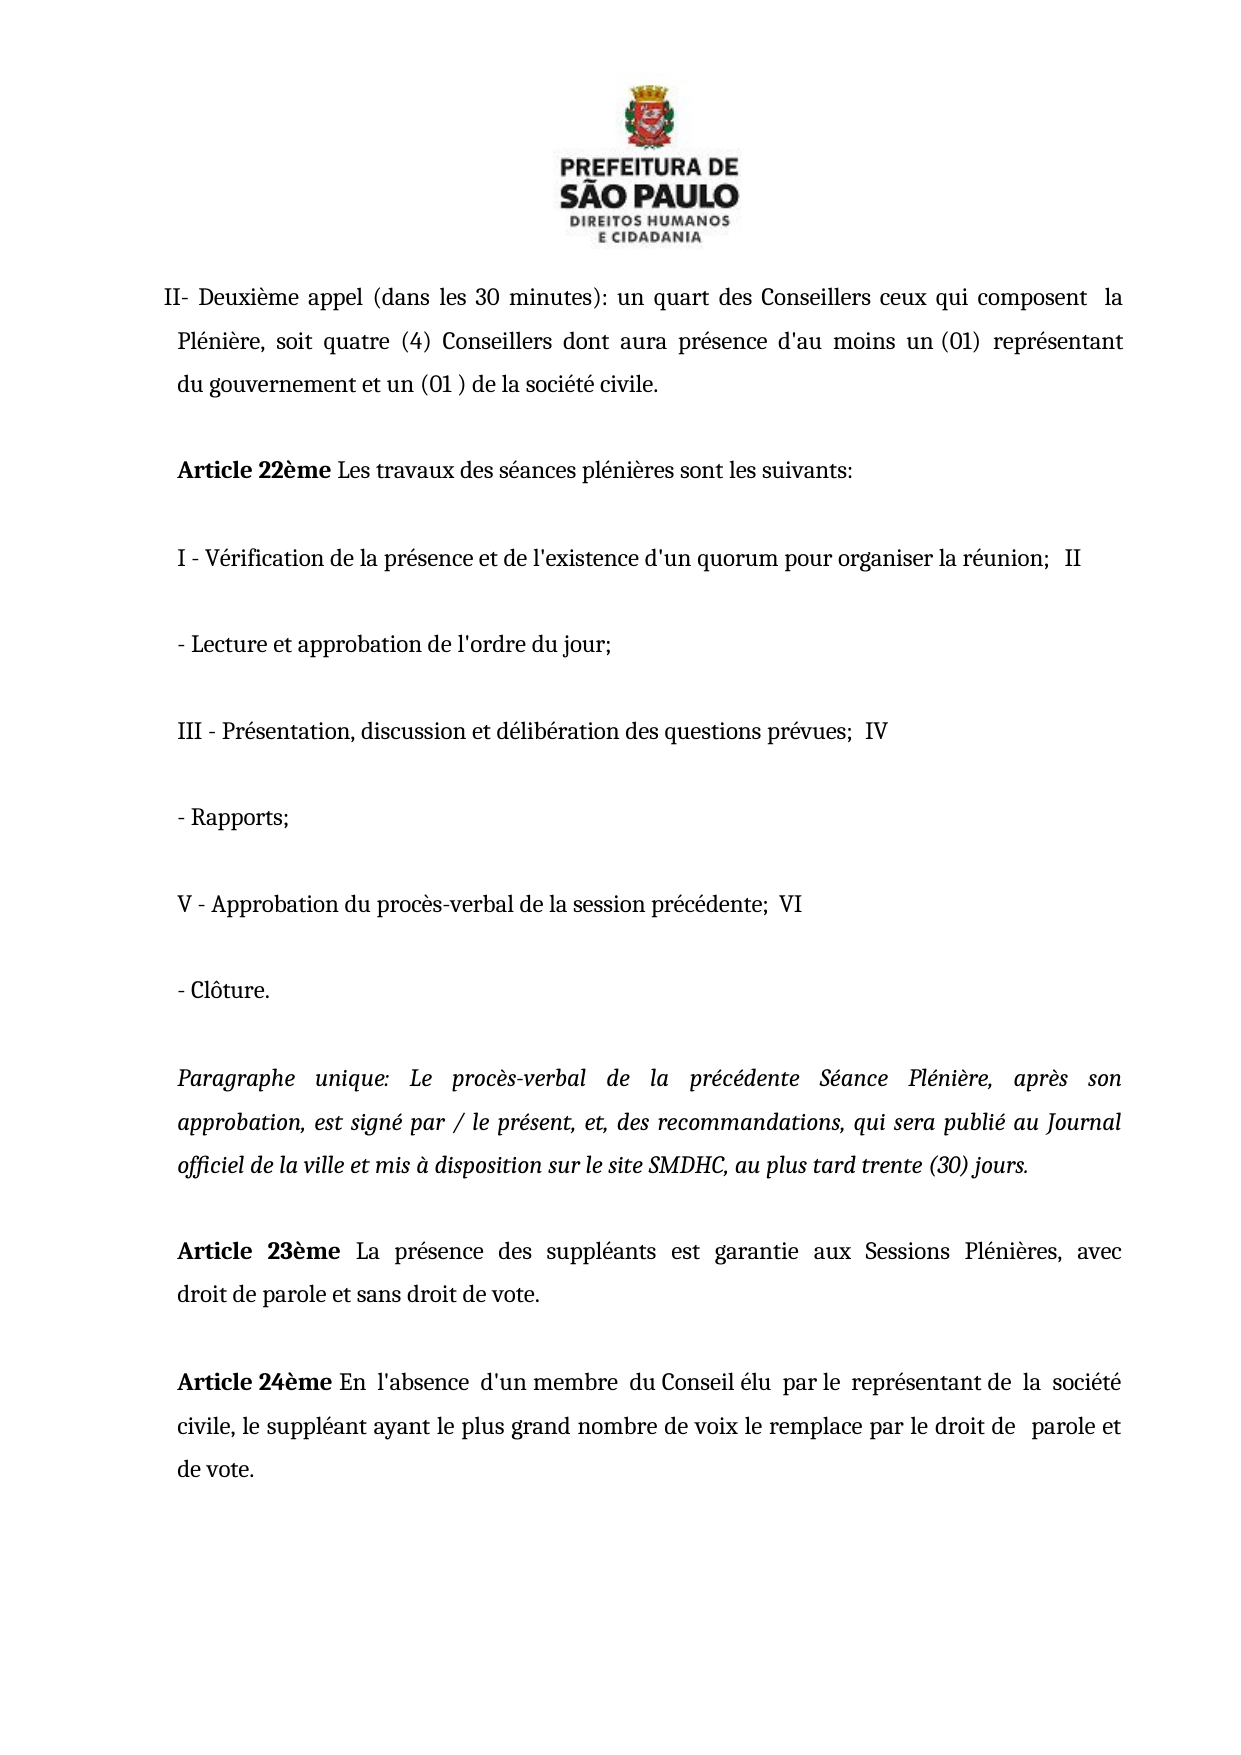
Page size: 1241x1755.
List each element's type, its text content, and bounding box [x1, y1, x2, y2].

text V - Approbation du procès-verbal de la session précédente; VI - Clôture. [177, 889, 806, 1005]
text Article 24ème En l'absence d'un membre du Conseil élu par le représentant de la société civile, le suppléant ayant le plus grand nombre de voix le remplace par le droit de parole et de vote. [177, 1367, 1122, 1484]
text I - Vérification de la présence et de l'existence d'un quorum pour organiser la réunion; II - Lecture et approbation de l'ordre du jour; [177, 543, 1094, 658]
text Article 23ème La présence des suppléants est garantie aux Sessions Plénières, avec droit de parole et sans droit de vote. [177, 1236, 1123, 1309]
text Article 22ème Les travaux des séances plénières sont les suivants: [177, 456, 1134, 485]
text Paragraphe unique: Le procès-verbal de la précédente Séance Plénière, après son approbation, est signé par / le présent, et, des recommandations, qui sera publié au Journal officiel de la ville et mis à disposition sur le site SMDHC, au plus tard trente (30) jours. [177, 1063, 1123, 1179]
list - Deuxième appel (dans les 30 minutes): un quart des Conseillers ceux qui composent la Plénière, soit quatre (4) Conseillers dont aura présence d'au moins un (01) représentant du gouvernement et un (01 ) de la société civile. [164, 282, 1123, 398]
text III - Présentation, discussion et délibération des questions prévues; IV - Rapports; [177, 716, 889, 832]
